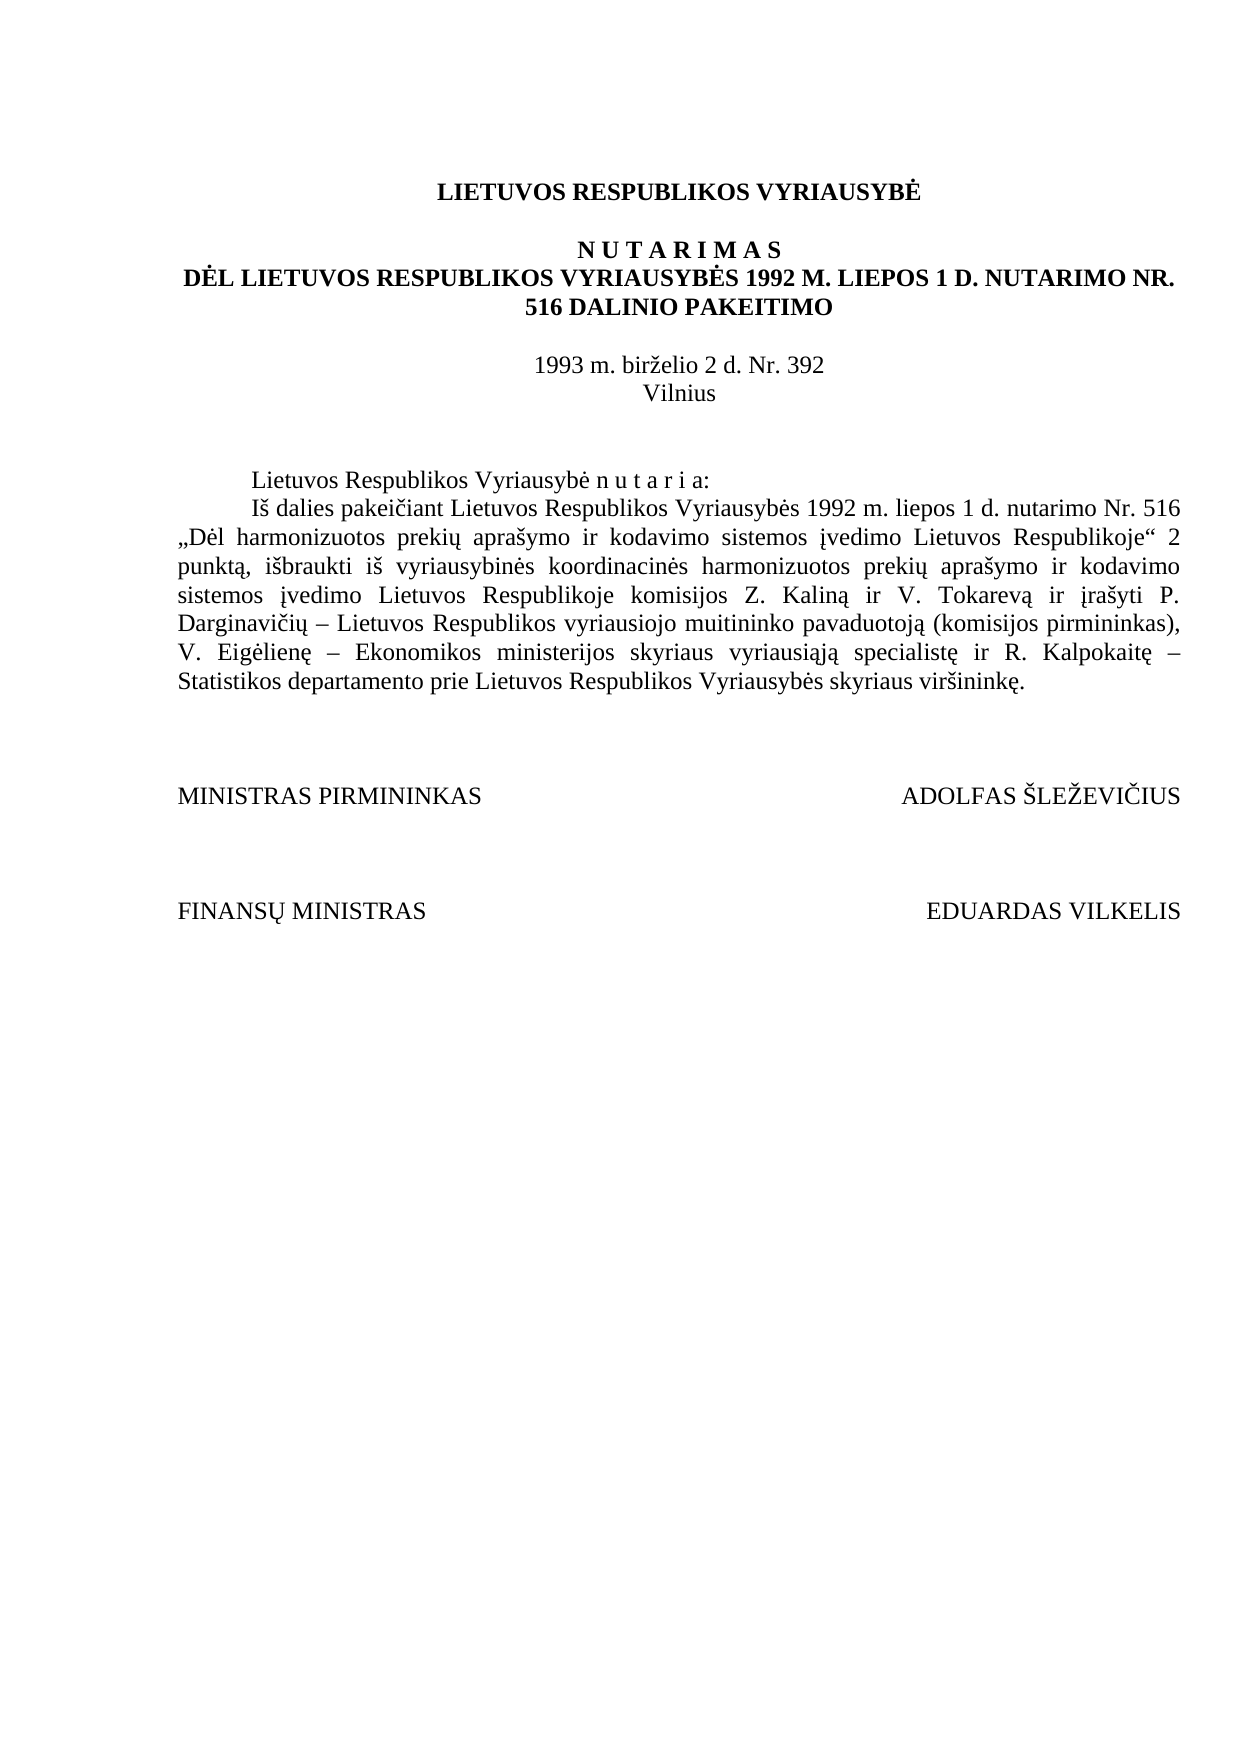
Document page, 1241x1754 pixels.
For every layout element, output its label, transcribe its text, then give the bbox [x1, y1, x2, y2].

text Vilnius [177, 378, 1181, 407]
text FINANSŲ MINISTRAS EDUARDAS VILKELIS [177, 896, 1181, 925]
text DĖL LIETUVOS RESPUBLIKOS VYRIAUSYBĖS 1992 M. LIEPOS 1 D. NUTARIMO NR. 516 DALINIO PAKEITIMO [177, 263, 1181, 321]
text Iš dalies pakeičiant Lietuvos Respublikos Vyriausybės 1992 m. liepos 1 d. nutarimo Nr. 516 „Dėl harmonizuotos prekių aprašymo ir kodavimo sistemos įvedimo Lietuvos Respublikoje“ 2 punktą, išbraukti iš vyriausybinės koordinacinės harmonizuotos prekių aprašymo ir kodavimo sistemos įvedimo Lietuvos Respublikoje komisijos Z. Kaliną ir V. Tokarevą ir įrašyti P. Darginavičių – Lietuvos Respublikos vyriausiojo muitininko pavaduotoją (komisijos pirmininkas), V. Eigėlienę – Ekonomikos ministerijos skyriaus vyriausiąją specialistę ir R. Kalpokaitę – Statistikos departamento prie Lietuvos Respublikos Vyriausybės skyriaus viršininkę. [177, 493, 1181, 695]
text Lietuvos Respublikos Vyriausybė nutaria: [177, 465, 1181, 493]
text MINISTRAS PIRMININKAS ADOLFAS ŠLEŽEVIČIUS [177, 781, 1181, 810]
text 1993 m. birželio 2 d. Nr. 392 [177, 350, 1181, 378]
text LIETUVOS RESPUBLIKOS VYRIAUSYBĖ [177, 177, 1181, 206]
text N U T A R I M A S [177, 235, 1181, 263]
